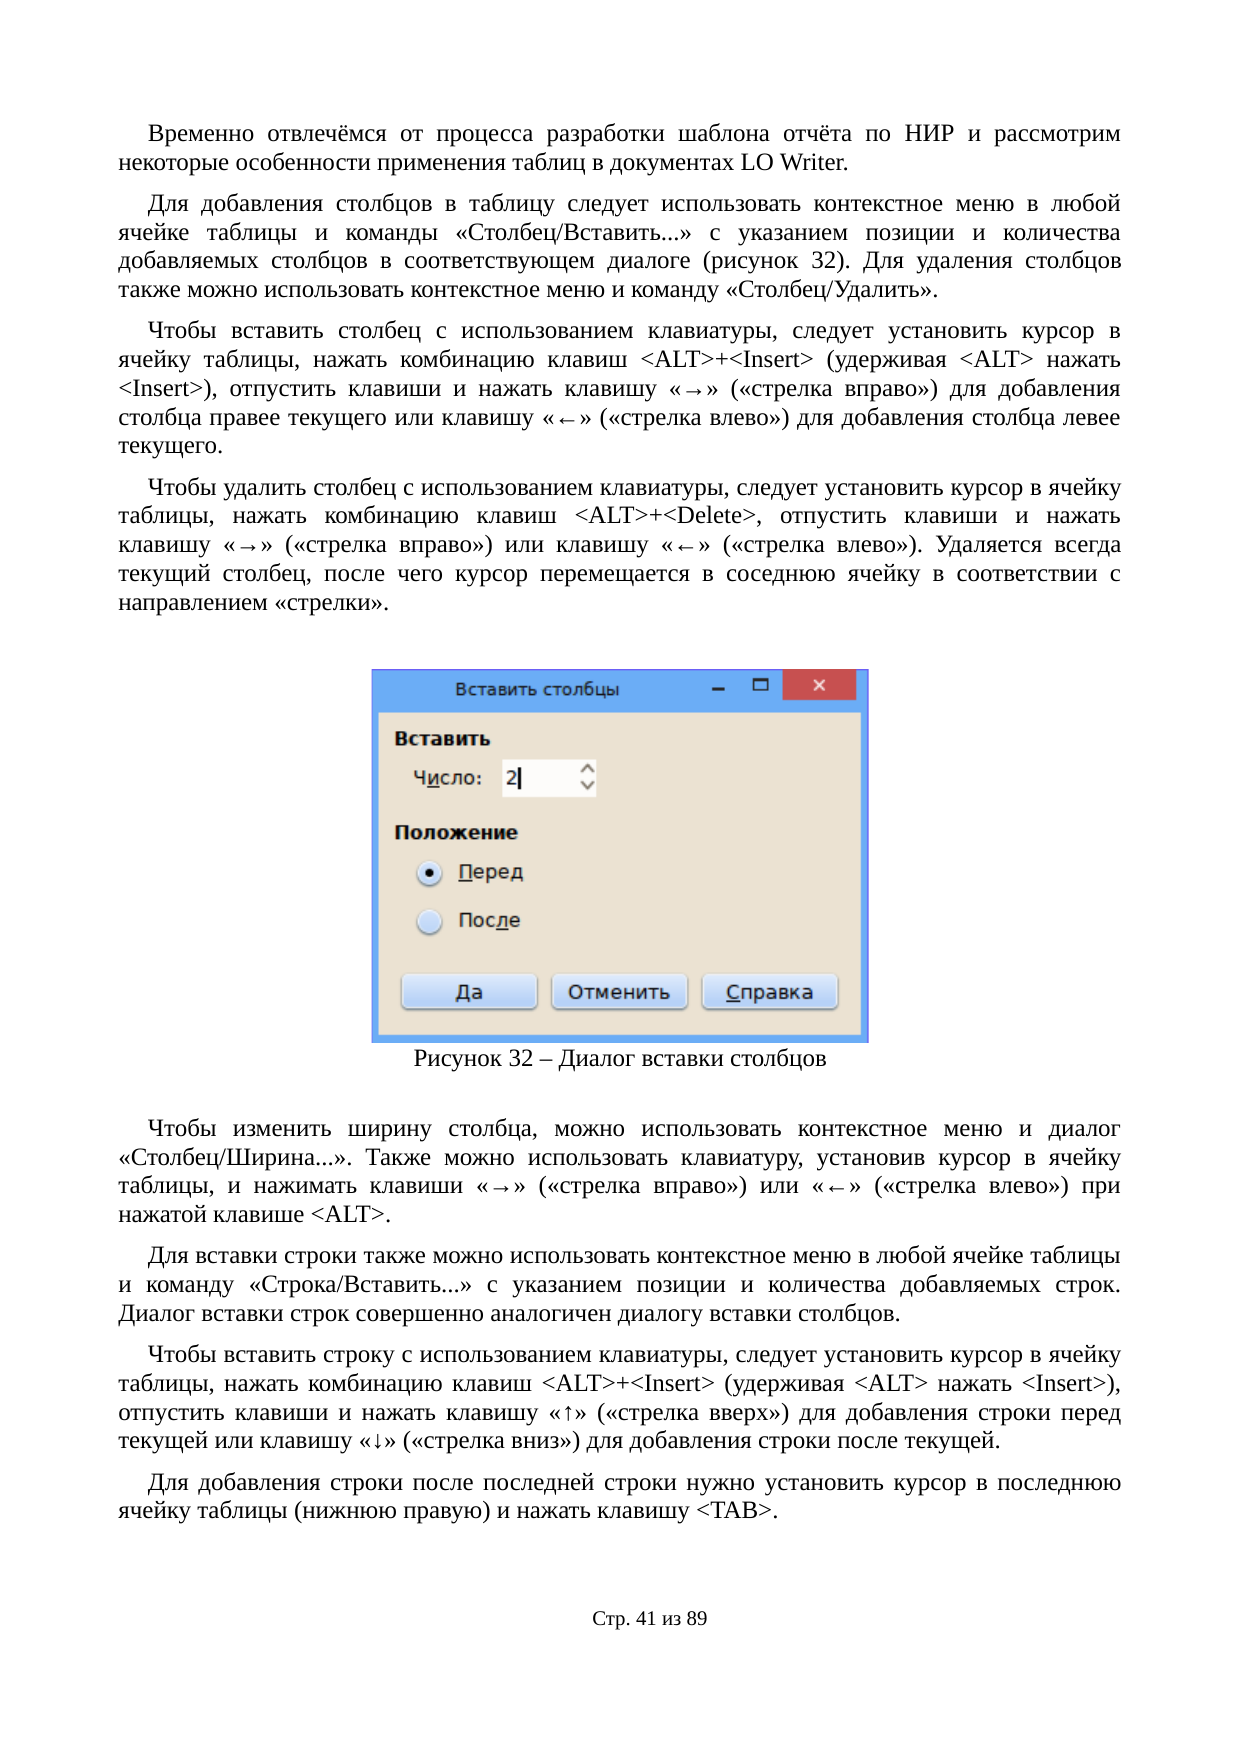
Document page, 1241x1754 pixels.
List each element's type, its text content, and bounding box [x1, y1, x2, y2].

text Чтобы изменить ширину столбца, можно использовать контекстное меню и диалог «Столбец/Ширина...». Также можно использовать клавиатуру, установив курсор в ячейку таблицы, и нажимать клавиши «→» («стрелка вправо») или «←» («стрелка влево») при нажатой клавише <ALT>. [118, 1113, 1122, 1228]
text Рисунок 32 – Диалог вставки столбцов [372, 1043, 868, 1072]
text Для вставки строки также можно использовать контекстное меню в любой ячейке таблицы и команду «Строка/Вставить...» с указанием позиции и количества добавляемых строк. Диалог вставки строк совершенно аналогичен диалогу вставки столбцов. [118, 1240, 1122, 1327]
text Чтобы удалить столбец с использованием клавиатуры, следует установить курсор в ячейку таблицы, нажать комбинацию клавиш <ALT>+<Delete>, отпустить клавиши и нажать клавишу «→» («стрелка вправо») или клавишу «←» («стрелка влево»). Удаляется всегда текущий столбец, после чего курсор перемещается в соседнюю ячейку в соответствии с направлением «стрелки». [118, 472, 1122, 616]
text Для добавления столбцов в таблицу следует использовать контекстное меню в любой ячейке таблицы и команды «Столбец/Вставить...» с указанием позиции и количества добавляемых столбцов в соответствующем диалоге (рисунок 32). Для удаления столбцов также можно использовать контекстное меню и команду «Столбец/Удалить». [118, 188, 1122, 303]
text Чтобы вставить строку с использованием клавиатуры, следует установить курсор в ячейку таблицы, нажать комбинацию клавиш <ALT>+<Insert> (удерживая <ALT> нажать <Insert>), отпустить клавиши и нажать клавишу «↑» («стрелка вверх») для добавления строки перед текущей или клавишу «↓» («стрелка вниз») для добавления строки после текущей. [118, 1339, 1122, 1454]
picture [371, 669, 869, 1043]
text Для добавления строки после последней строки нужно установить курсор в последнюю ячейку таблицы (нижнюю правую) и нажать клавишу <TAB>. [118, 1467, 1122, 1524]
text Чтобы вставить столбец с использованием клавиатуры, следует установить курсор в ячейку таблицы, нажать комбинацию клавиш <ALT>+<Insert> (удерживая <ALT> нажать <Insert>), отпустить клавиши и нажать клавишу «→» («стрелка вправо») для добавления столбца правее текущего или клавишу «←» («стрелка влево») для добавления столбца левее текущего. [118, 316, 1122, 459]
text Временно отвлечёмся от процесса разработки шаблона отчёта по НИР и рассмотрим некоторые особенности применения таблиц в документах LO Writer. [118, 118, 1122, 176]
